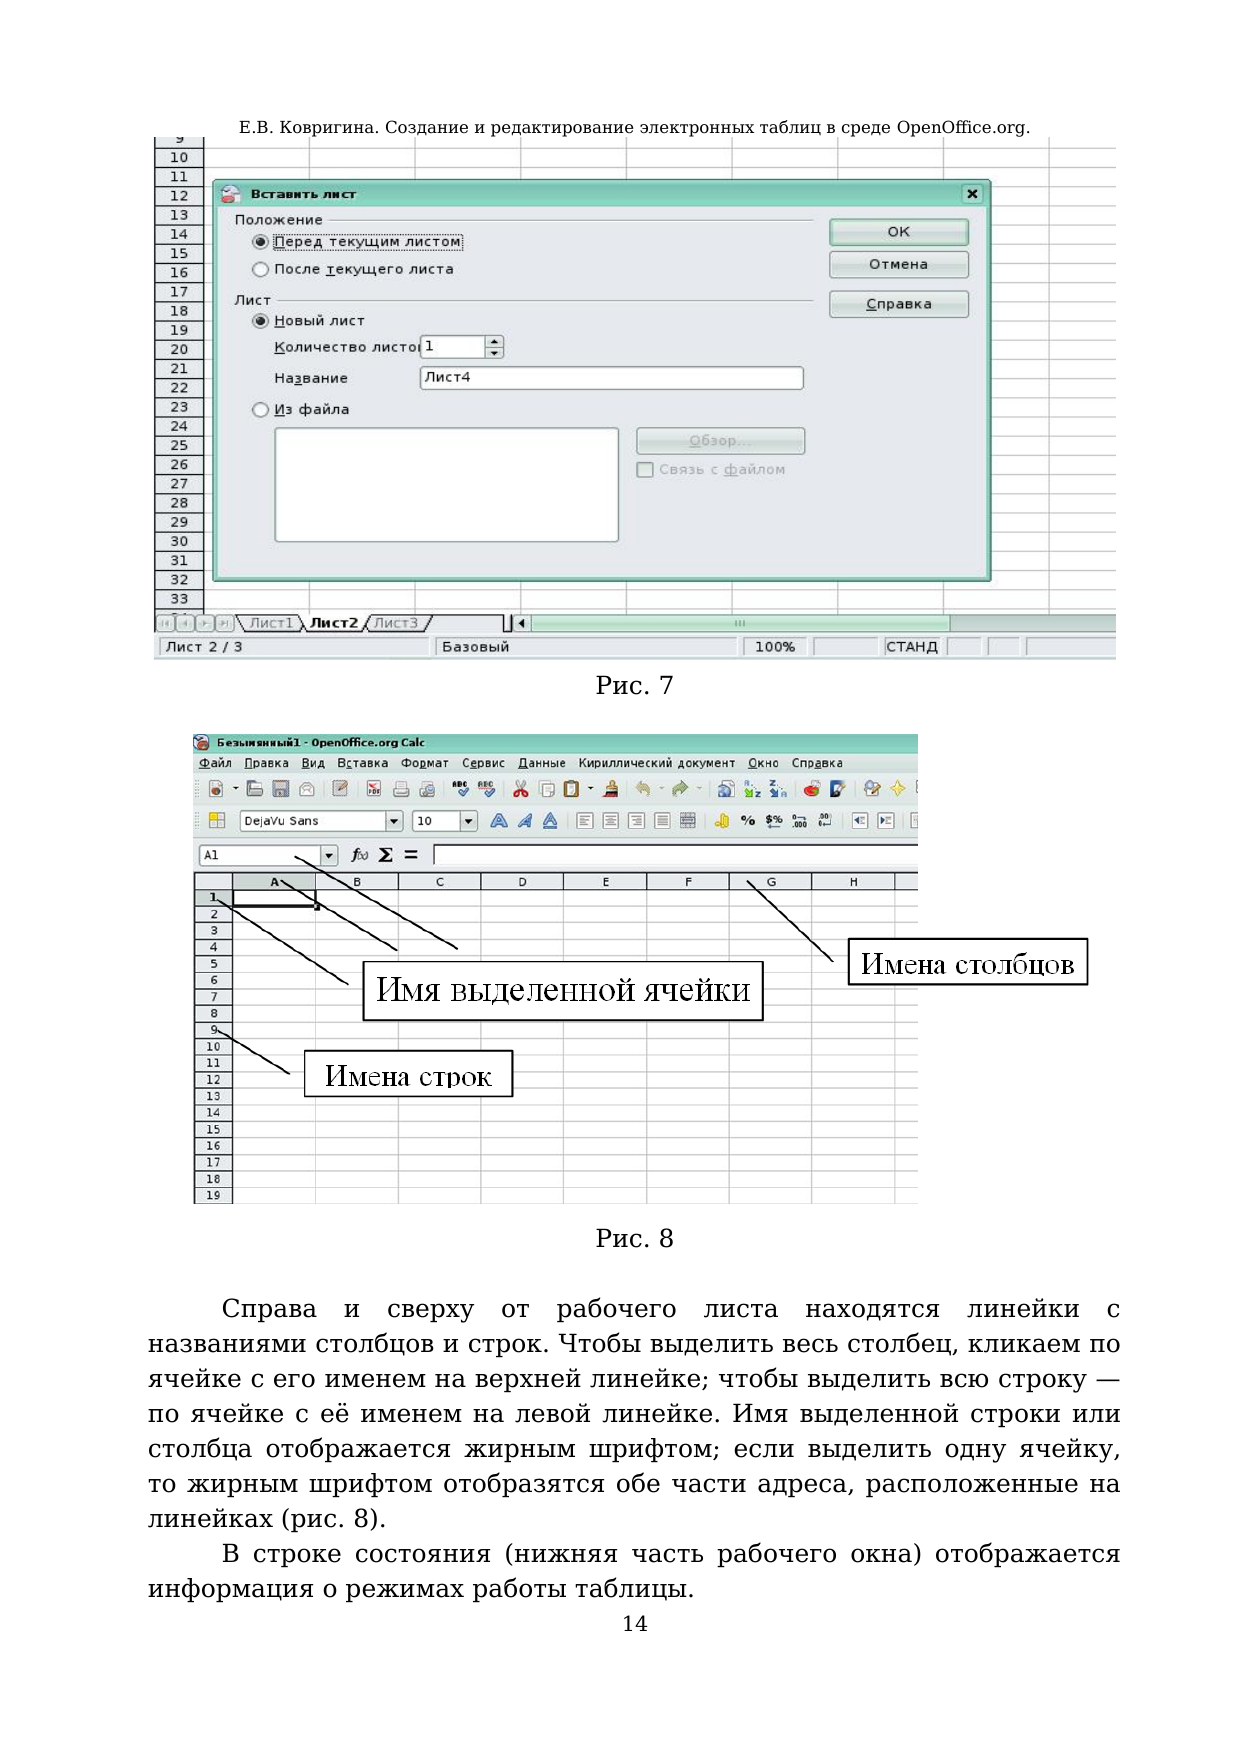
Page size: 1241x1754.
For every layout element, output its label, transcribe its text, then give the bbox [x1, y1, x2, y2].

picture [173, 709, 1097, 1204]
picture [153, 137, 1116, 660]
text Справа и сверху от рабочего листа находятся линейки с названиями столбцов и строк. Чтобы выделить весь столбец, кликаем по ячейке с его именем на верхней линейке; чтобы выделить всю строку — по ячейке с её именем на левой линейке. Имя выделенной строки или столбца отображается жирным шрифтом; если выделить одну ячейку, то жирным шрифтом отобразятся обе части адреса, расположенные на линейках (рис. 8). [148, 1294, 1122, 1534]
text Рис. 7 [148, 672, 1122, 701]
text Рис. 8 [148, 1224, 1122, 1254]
text В строке состояния (нижняя часть рабочего окна) отображается информация о режимах работы таблицы. [148, 1539, 1122, 1604]
